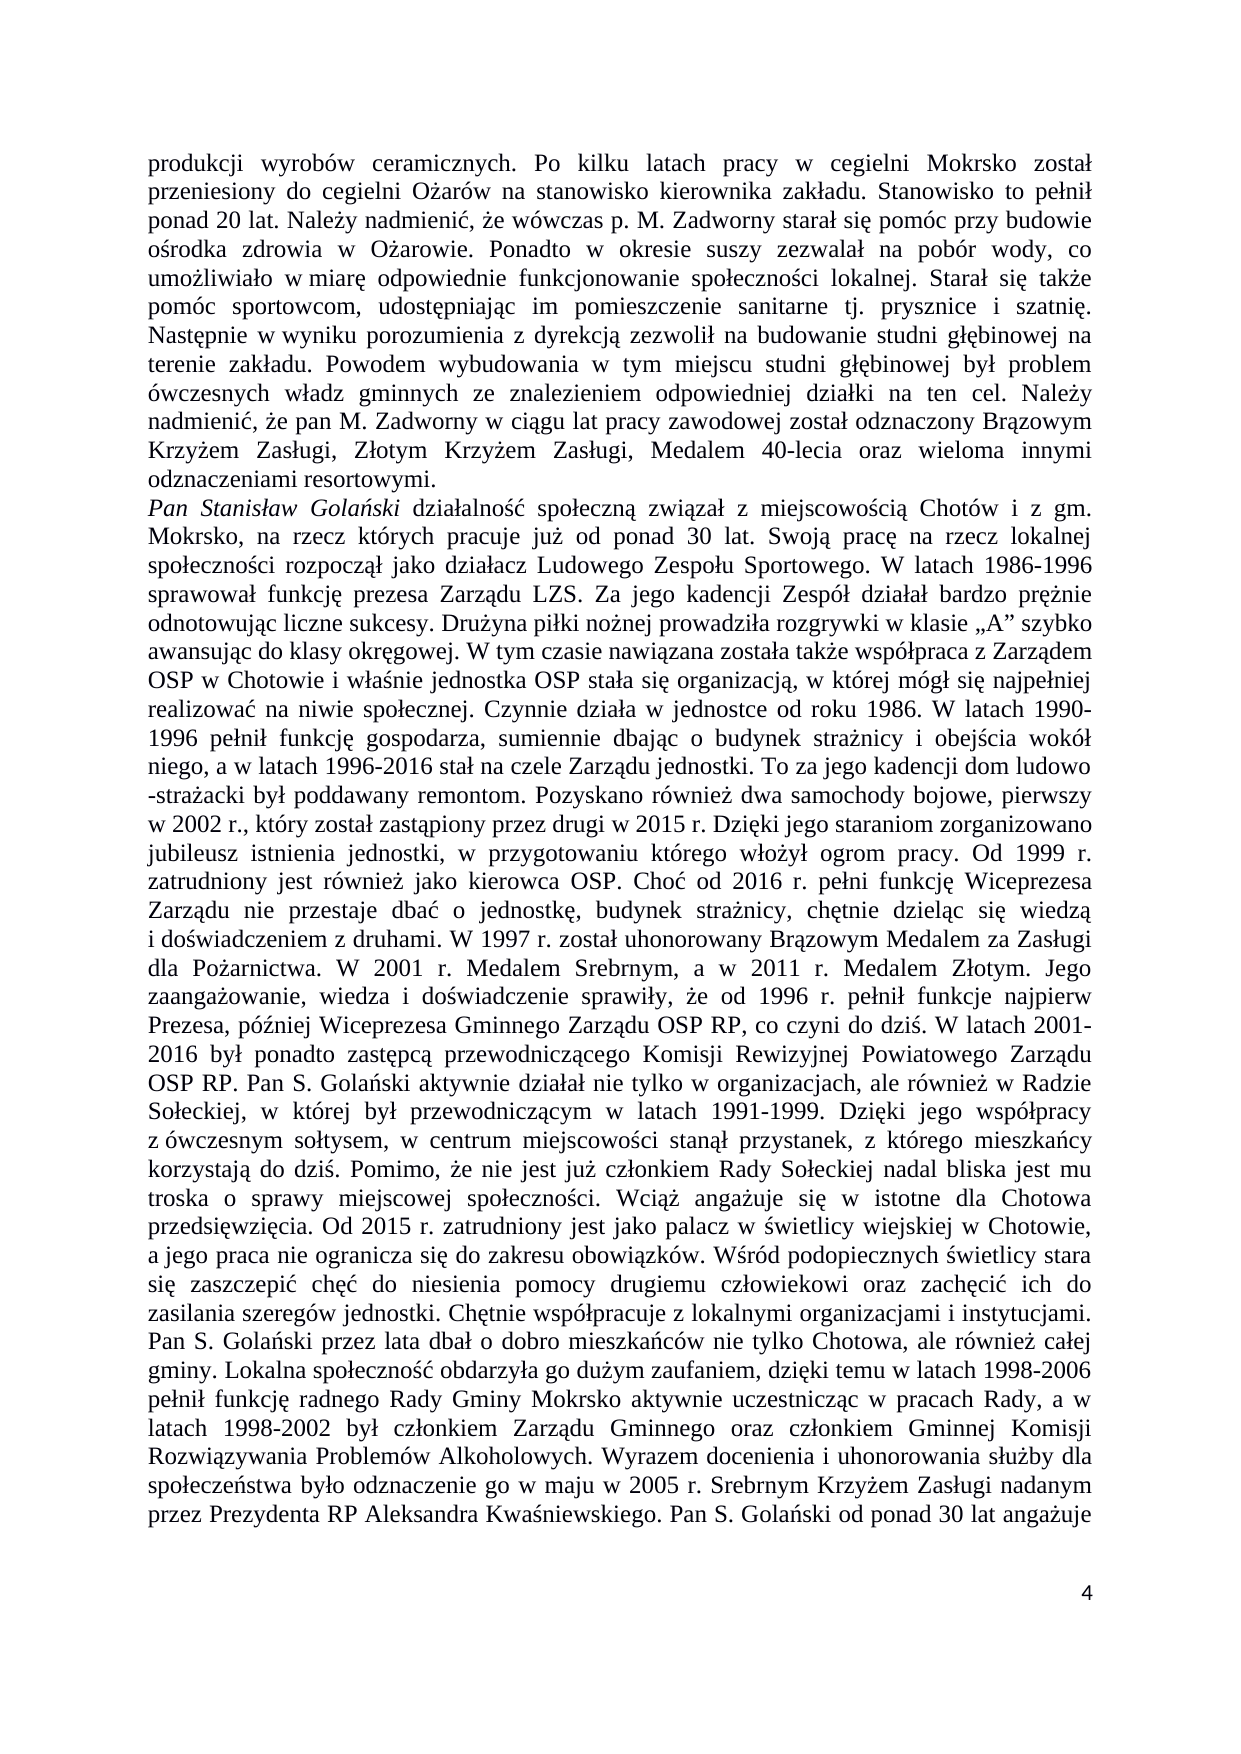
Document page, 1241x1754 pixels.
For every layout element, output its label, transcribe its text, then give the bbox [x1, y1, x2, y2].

text produkcji wyrobów ceramicznych. Po kilku latach pracy w cegielni Mokrsko został przeniesiony do cegielni Ożarów na stanowisko kierownika zakładu. Stanowisko to pełnił ponad 20 lat. Należy nadmienić, że wówczas p. M. Zadworny starał się pomóc przy budowie ośrodka zdrowia w Ożarowie. Ponadto w okresie suszy zezwalał na pobór wody, co umożliwiało w miarę odpowiednie funkcjonowanie społeczności lokalnej. Starał się także pomóc sportowcom, udostępniając im pomieszczenie sanitarne tj. prysznice i szatnię. Następnie w wyniku porozumienia z dyrekcją zezwolił na budowanie studni głębinowej na terenie zakładu. Powodem wybudowania w tym miejscu studni głębinowej był problem ówczesnych władz gminnych ze znalezieniem odpowiedniej działki na ten cel. Należy nadmienić, że pan M. Zadworny w ciągu lat pracy zawodowej został odznaczony Brązowym Krzyżem Zasługi, Złotym Krzyżem Zasługi, Medalem 40-lecia oraz wieloma innymi odznaczeniami resortowymi. [148, 148, 1093, 493]
text Pan Stanisław Golański działalność społeczną związał z miejscowością Chotów i z gm. Mokrsko, na rzecz których pracuje już od ponad 30 lat. Swoją pracę na rzecz lokalnej społeczności rozpoczął jako działacz Ludowego Zespołu Sportowego. W latach 1986-1996 sprawował funkcję prezesa Zarządu LZS. Za jego kadencji Zespół działał bardzo prężnie odnotowując liczne sukcesy. Drużyna piłki nożnej prowadziła rozgrywki w klasie „A” szybko awansując do klasy okręgowej. W tym czasie nawiązana została także współpraca z Zarządem OSP w Chotowie i właśnie jednostka OSP stała się organizacją, w której mógł się najpełniej realizować na niwie społecznej. Czynnie działa w jednostce od roku 1986. W latach 1990-1996 pełnił funkcję gospodarza, sumiennie dbając o budynek strażnicy i obejścia wokół niego, a w latach 1996-2016 stał na czele Zarządu jednostki. To za jego kadencji dom ludowo -strażacki był poddawany remontom. Pozyskano również dwa samochody bojowe, pierwszy w 2002 r., który został zastąpiony przez drugi w 2015 r. Dzięki jego staraniom zorganizowano jubileusz istnienia jednostki, w przygotowaniu którego włożył ogrom pracy. Od 1999 r. zatrudniony jest również jako kierowca OSP. Choć od 2016 r. pełni funkcję Wiceprezesa Zarządu nie przestaje dbać o jednostkę, budynek strażnicy, chętnie dzieląc się wiedzą i doświadczeniem z druhami. W 1997 r. został uhonorowany Brązowym Medalem za Zasługi dla Pożarnictwa. W 2001 r. Medalem Srebrnym, a w 2011 r. Medalem Złotym. Jego zaangażowanie, wiedza i doświadczenie sprawiły, że od 1996 r. pełnił funkcje najpierw Prezesa, później Wiceprezesa Gminnego Zarządu OSP RP, co czyni do dziś. W latach 2001-2016 był ponadto zastępcą przewodniczącego Komisji Rewizyjnej Powiatowego Zarządu OSP RP. Pan S. Golański aktywnie działał nie tylko w organizacjach, ale również w Radzie Sołeckiej, w której był przewodniczącym w latach 1991-1999. Dzięki jego współpracy z ówczesnym sołtysem, w centrum miejscowości stanął przystanek, z którego mieszkańcy korzystają do dziś. Pomimo, że nie jest już członkiem Rady Sołeckiej nadal bliska jest mu troska o sprawy miejscowej społeczności. Wciąż angażuje się w istotne dla Chotowa przedsięwzięcia. Od 2015 r. zatrudniony jest jako palacz w świetlicy wiejskiej w Chotowie, a jego praca nie ogranicza się do zakresu obowiązków. Wśród podopiecznych świetlicy stara się zaszczepić chęć do niesienia pomocy drugiemu człowiekowi oraz zachęcić ich do zasilania szeregów jednostki. Chętnie współpracuje z lokalnymi organizacjami i instytucjami. Pan S. Golański przez lata dbał o dobro mieszkańców nie tylko Chotowa, ale również całej gminy. Lokalna społeczność obdarzyła go dużym zaufaniem, dzięki temu w latach 1998-2006 pełnił funkcję radnego Rady Gminy Mokrsko aktywnie uczestnicząc w pracach Rady, a w latach 1998-2002 był członkiem Zarządu Gminnego oraz członkiem Gminnej Komisji Rozwiązywania Problemów Alkoholowych. Wyrazem docenienia i uhonorowania służby dla społeczeństwa było odznaczenie go w maju w 2005 r. Srebrnym Krzyżem Zasługi nadanym przez Prezydenta RP Aleksandra Kwaśniewskiego. Pan S. Golański od ponad 30 lat angażuje [148, 493, 1093, 1528]
